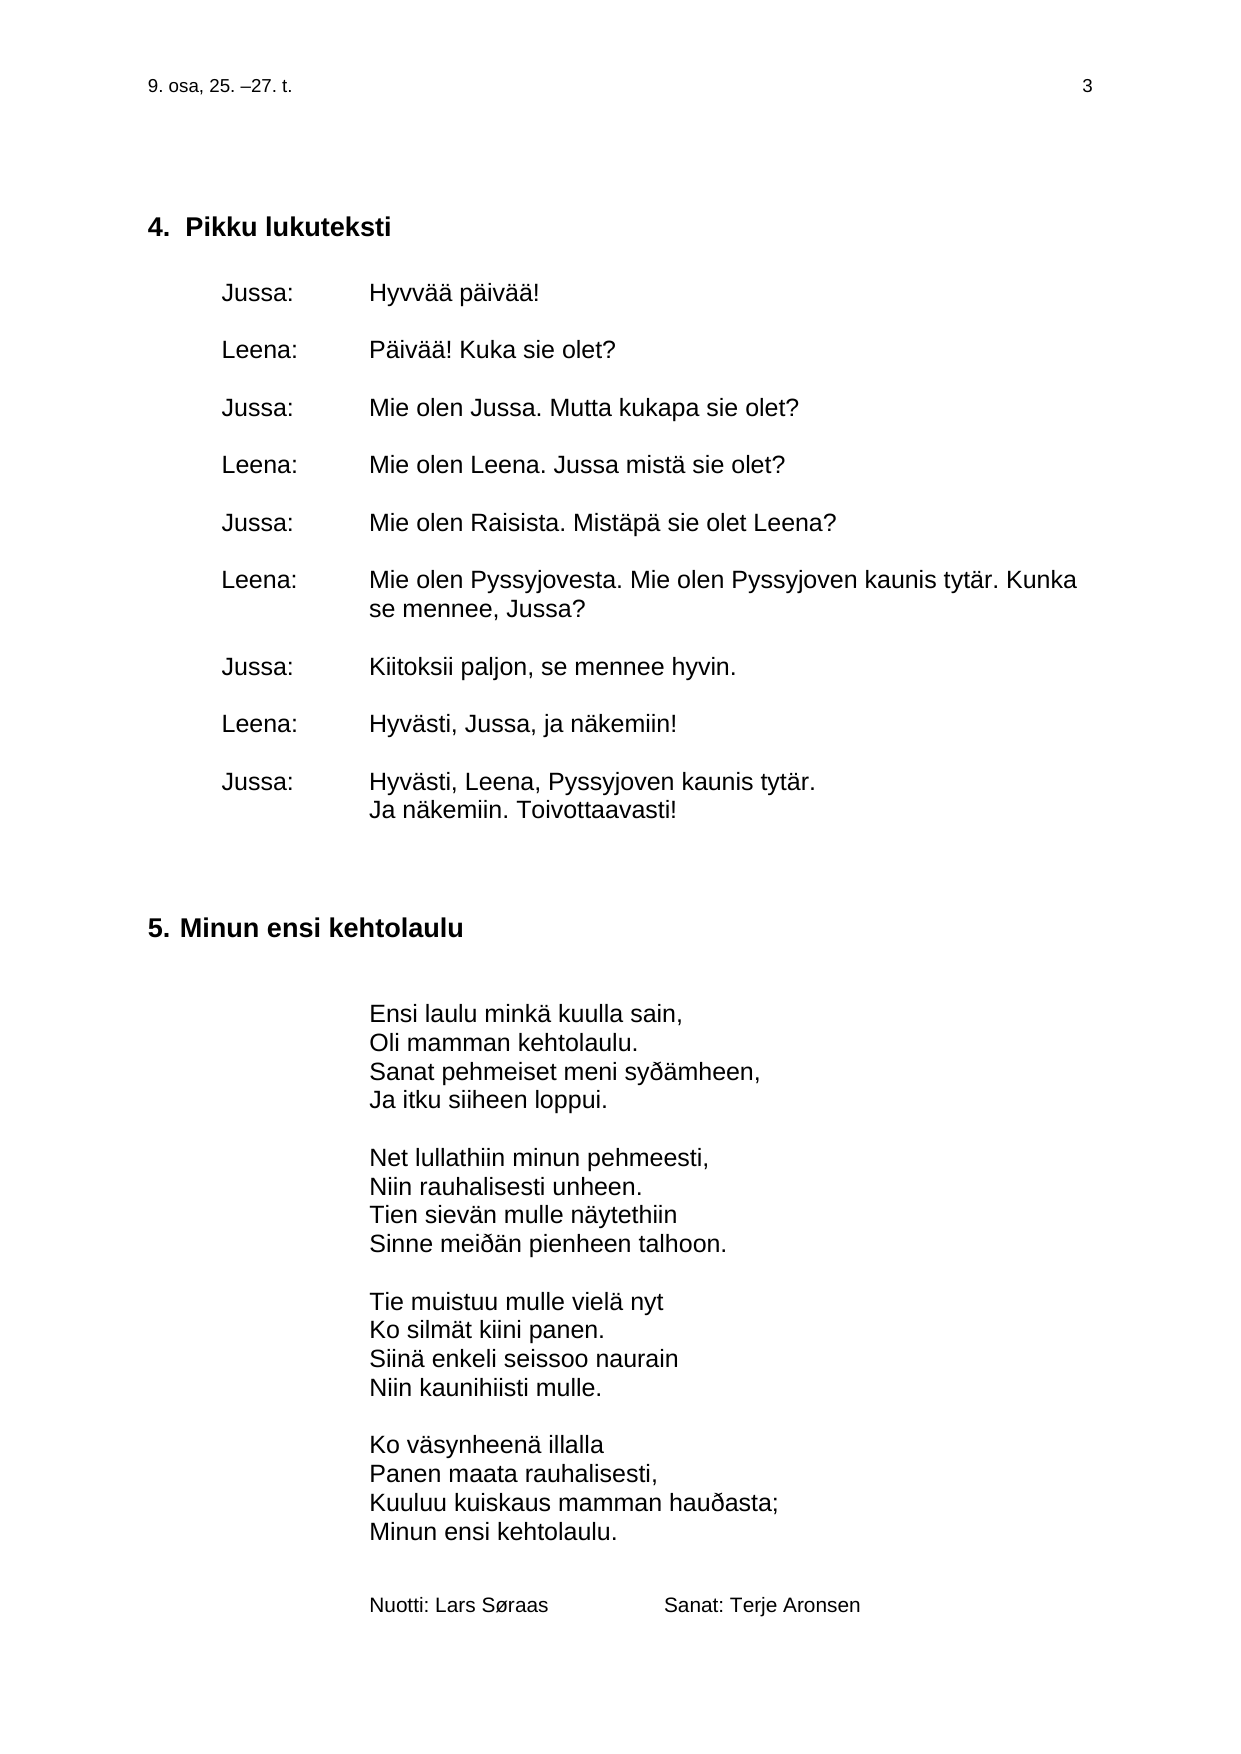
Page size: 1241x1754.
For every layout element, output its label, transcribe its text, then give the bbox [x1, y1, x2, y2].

text Net lullathiin minun pehmeesti, [369, 1143, 1093, 1172]
text Kuuluu kuiskaus mamman hauðasta; [369, 1488, 1093, 1517]
text Jussa: Hyvästi, Leena, Pyssyjoven kaunis tytär. [148, 766, 1093, 795]
text Jussa: Mie olen Jussa. Mutta kukapa sie olet? [148, 393, 1093, 421]
text Sinne meiðän pienheen talhoon. [369, 1229, 1093, 1258]
text Leena: Mie olen Leena. Jussa mistä sie olet? [148, 450, 1093, 479]
text Ja itku siiheen loppui. [369, 1085, 1093, 1114]
subtitle 5. Minun ensi kehtolaulu [148, 906, 1093, 945]
text Ensi laulu minkä kuulla sain, [369, 999, 1093, 1028]
text Ko silmät kiini panen. [369, 1315, 1093, 1344]
subtitle 4. Pikku lukuteksti [148, 211, 1093, 243]
text Minun ensi kehtolaulu. [369, 1517, 1093, 1545]
text Jussa: Kiitoksii paljon, se mennee hyvin. [148, 651, 1093, 680]
text Tien sievän mulle näytethiin [369, 1200, 1093, 1229]
text Niin kaunihiisti mulle. [369, 1373, 1093, 1402]
text Panen maata rauhalisesti, [369, 1459, 1093, 1488]
text Ko väsynheenä illalla [369, 1430, 1093, 1459]
text Jussa: Mie olen Raisista. Mistäpä sie olet Leena? [148, 508, 1093, 536]
text Leena: Päivää! Kuka sie olet? [148, 335, 1093, 364]
text Niin rauhalisesti unheen. [369, 1172, 1093, 1200]
text Siinä enkeli seissoo naurain [369, 1344, 1093, 1373]
text Leena: Mie olen Pyssyjovesta. Mie olen Pyssyjoven kaunis tytär. Kunka se mennee, Jussa? [221, 565, 1093, 623]
text Sanat pehmeiset meni syðämheen, [369, 1057, 1093, 1085]
text Leena: Hyvästi, Jussa, ja näkemiin! [148, 709, 1093, 738]
text Nuotti: Lars Søraas Sanat: Terje Aronsen [369, 1593, 1093, 1617]
text Jussa: Hyvvää päivää! [148, 278, 1093, 306]
text Ja näkemiin. Toivottaavasti! [148, 795, 1093, 824]
text Oli mamman kehtolaulu. [369, 1028, 1093, 1057]
text Tie muistuu mulle vielä nyt [369, 1287, 1093, 1315]
